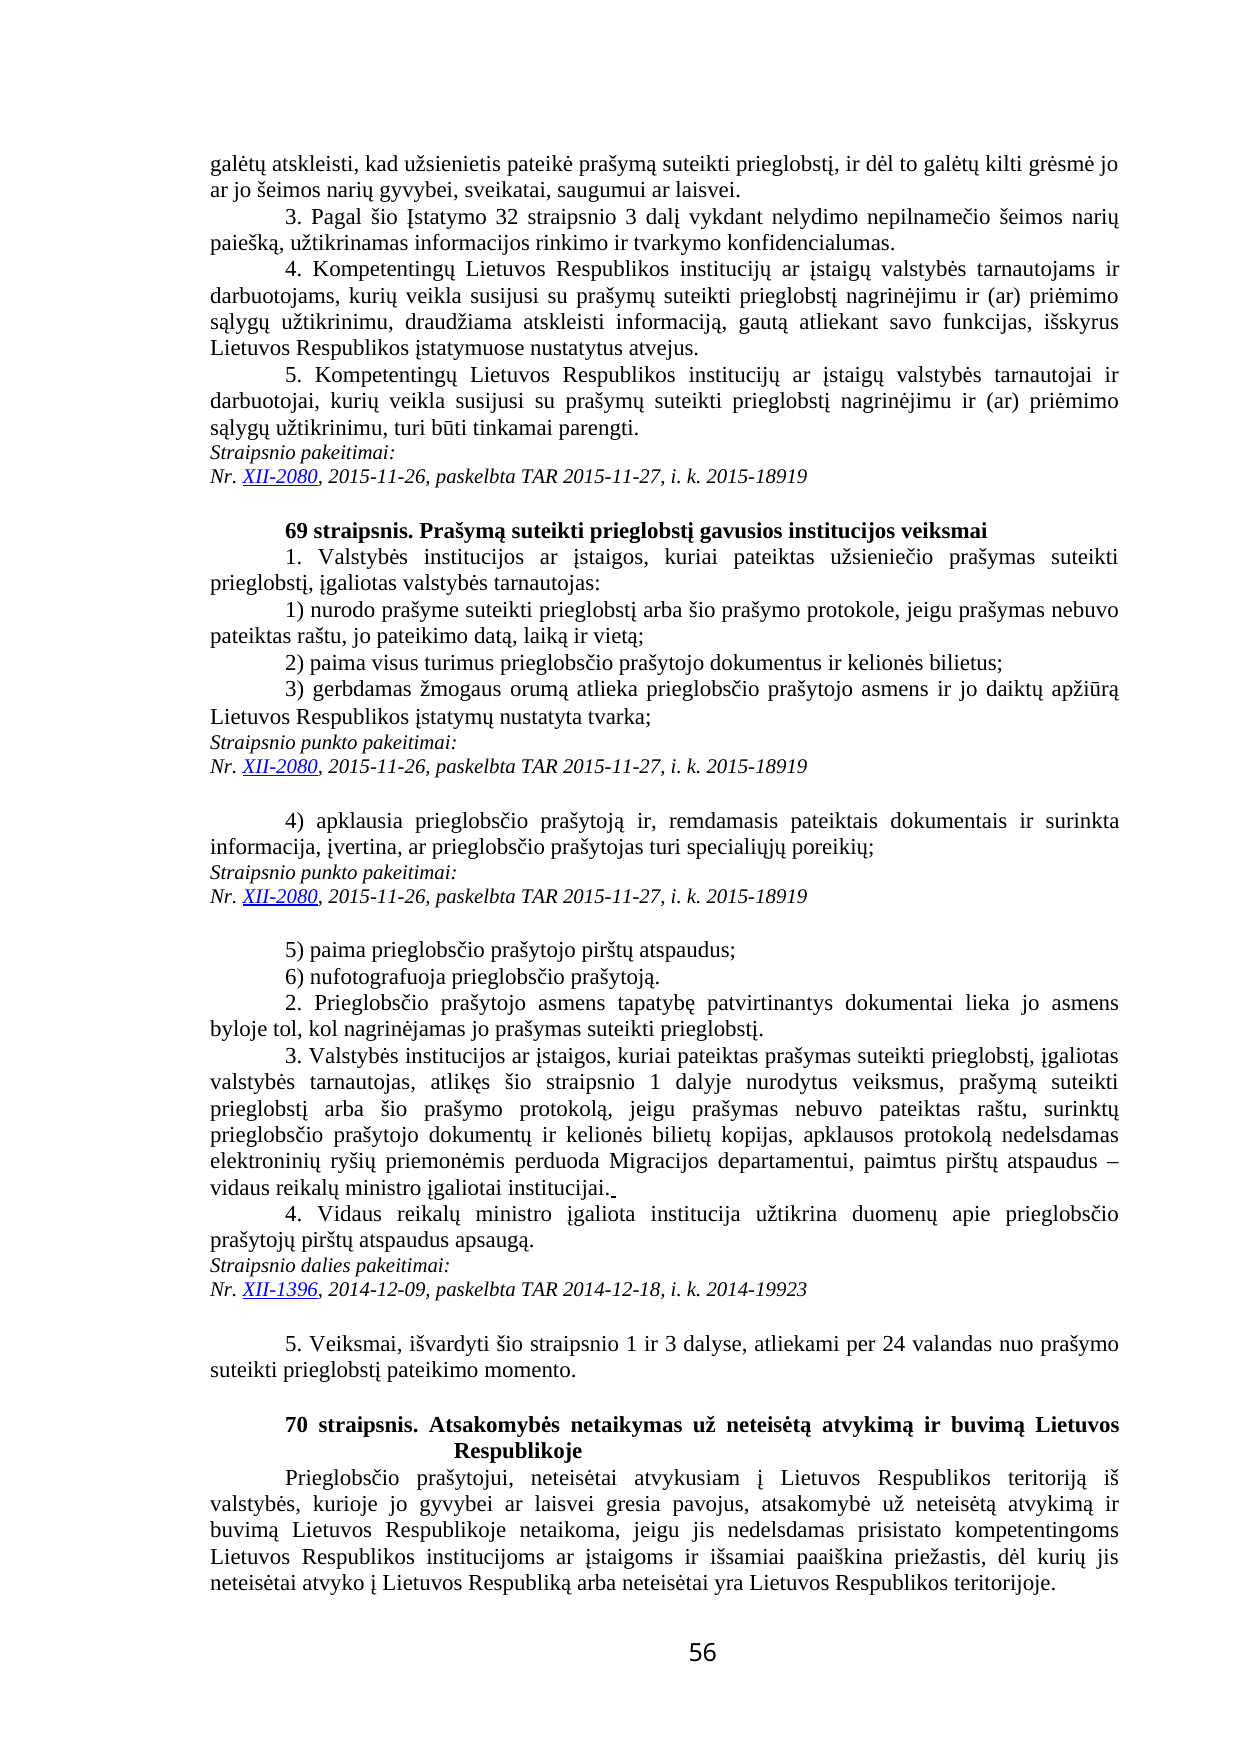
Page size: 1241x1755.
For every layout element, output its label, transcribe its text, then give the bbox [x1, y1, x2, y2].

text 2. Prieglobsčio prašytojo asmens tapatybę patvirtinantys dokumentai lieka jo asmens byloje tol, kol nagrinėjamas jo prašymas suteikti prieglobstį. [210, 989, 1120, 1042]
text 70 straipsnis. Atsakomybės netaikymas už neteisėtą atvykimą ir buvimą Lietuvos Respublikoje [285, 1411, 1120, 1464]
text 6) nufotografuoja prieglobsčio prašytoją. [210, 963, 1120, 989]
text Straipsnio punkto pakeitimai: [210, 730, 1120, 754]
text 5. Kompetentingų Lietuvos Respublikos institucijų ar įstaigų valstybės tarnautojai ir darbuotojai, kurių veikla susijusi su prašymų suteikti prieglobstį nagrinėjimu ir (ar) priėmimo sąlygų užtikrinimu, turi būti tinkamai parengti. [210, 361, 1120, 440]
text 4. Kompetentingų Lietuvos Respublikos institucijų ar įstaigų valstybės tarnautojams ir darbuotojams, kurių veikla susijusi su prašymų suteikti prieglobstį nagrinėjimu ir (ar) priėmimo sąlygų užtikrinimu, draudžiama atskleisti informaciją, gautą atliekant savo funkcijas, išskyrus Lietuvos Respublikos įstatymuose nustatytus atvejus. [210, 255, 1120, 361]
text 69 straipsnis. Prašymą suteikti prieglobstį gavusios institucijos veiksmai [210, 517, 1120, 543]
text Straipsnio punkto pakeitimai: [210, 859, 1120, 884]
text 1. Valstybės institucijos ar įstaigos, kuriai pateiktas užsieniečio prašymas suteikti prieglobstį, įgaliotas valstybės tarnautojas: [210, 543, 1120, 596]
text 3. Valstybės institucijos ar įstaigos, kuriai pateiktas prašymas suteikti prieglobstį, įgaliotas valstybės tarnautojas, atlikęs šio straipsnio 1 dalyje nurodytus veiksmus, prašymą suteikti prieglobstį arba šio prašymo protokolą, jeigu prašymas nebuvo pateiktas raštu, surinktų prieglobsčio prašytojo dokumentų ir kelionės bilietų kopijas, apklausos protokolą nedelsdamas elektroninių ryšių priemonėmis perduoda Migracijos departamentui, paimtus pirštų atspaudus – vidaus reikalų ministro įgaliotai institucijai. [210, 1042, 1120, 1200]
text Nr. XII-2080, 2015-11-26, paskelbta TAR 2015-11-27, i. k. 2015-18919 [210, 754, 1120, 778]
text 3. Pagal šio Įstatymo 32 straipsnio 3 dalį vykdant nelydimo nepilnamečio šeimos narių paiešką, užtikrinamas informacijos rinkimo ir tvarkymo konfidencialumas. [210, 203, 1120, 255]
text Straipsnio pakeitimai: [210, 440, 1120, 464]
text 4. Vidaus reikalų ministro įgaliota institucija užtikrina duomenų apie prieglobsčio prašytojų pirštų atspaudus apsaugą. [210, 1200, 1120, 1253]
text Prieglobsčio prašytojui, neteisėtai atvykusiam į Lietuvos Respublikos teritoriją iš valstybės, kurioje jo gyvybei ar laisvei gresia pavojus, atsakomybė už neteisėtą atvykimą ir buvimą Lietuvos Respublikoje netaikoma, jeigu jis nedelsdamas prisistato kompetentingoms Lietuvos Respublikos institucijoms ar įstaigoms ir išsamiai paaiškina priežastis, dėl kurių jis neteisėtai atvyko į Lietuvos Respubliką arba neteisėtai yra Lietuvos Respublikos teritorijoje. [210, 1464, 1120, 1596]
text Nr. XII-2080, 2015-11-26, paskelbta TAR 2015-11-27, i. k. 2015-18919 [210, 884, 1120, 908]
text galėtų atskleisti, kad užsienietis pateikė prašymą suteikti prieglobstį, ir dėl to galėtų kilti grėsmė jo ar jo šeimos narių gyvybei, sveikatai, saugumui ar laisvei. [210, 150, 1120, 203]
text 3) gerbdamas žmogaus orumą atlieka prieglobsčio prašytojo asmens ir jo daiktų apžiūrą Lietuvos Respublikos įstatymų nustatyta tvarka; [210, 675, 1120, 730]
text Nr. XII-1396, 2014-12-09, paskelbta TAR 2014-12-18, i. k. 2014-19923 [210, 1277, 1120, 1301]
text 5) paima prieglobsčio prašytojo pirštų atspaudus; [210, 936, 1120, 963]
text 4) apklausia prieglobsčio prašytoją ir, remdamasis pateiktais dokumentais ir surinkta informacija, įvertina, ar prieglobsčio prašytojas turi specialiųjų poreikių; [210, 807, 1120, 859]
text 1) nurodo prašyme suteikti prieglobstį arba šio prašymo protokole, jeigu prašymas nebuvo pateiktas raštu, jo pateikimo datą, laiką ir vietą; [210, 596, 1120, 648]
text Nr. XII-2080, 2015-11-26, paskelbta TAR 2015-11-27, i. k. 2015-18919 [210, 464, 1120, 488]
text 2) paima visus turimus prieglobsčio prašytojo dokumentus ir kelionės bilietus; [210, 648, 1120, 675]
text Straipsnio dalies pakeitimai: [210, 1253, 1120, 1277]
text 5. Veiksmai, išvardyti šio straipsnio 1 ir 3 dalyse, atliekami per 24 valandas nuo prašymo suteikti prieglobstį pateikimo momento. [210, 1329, 1120, 1382]
